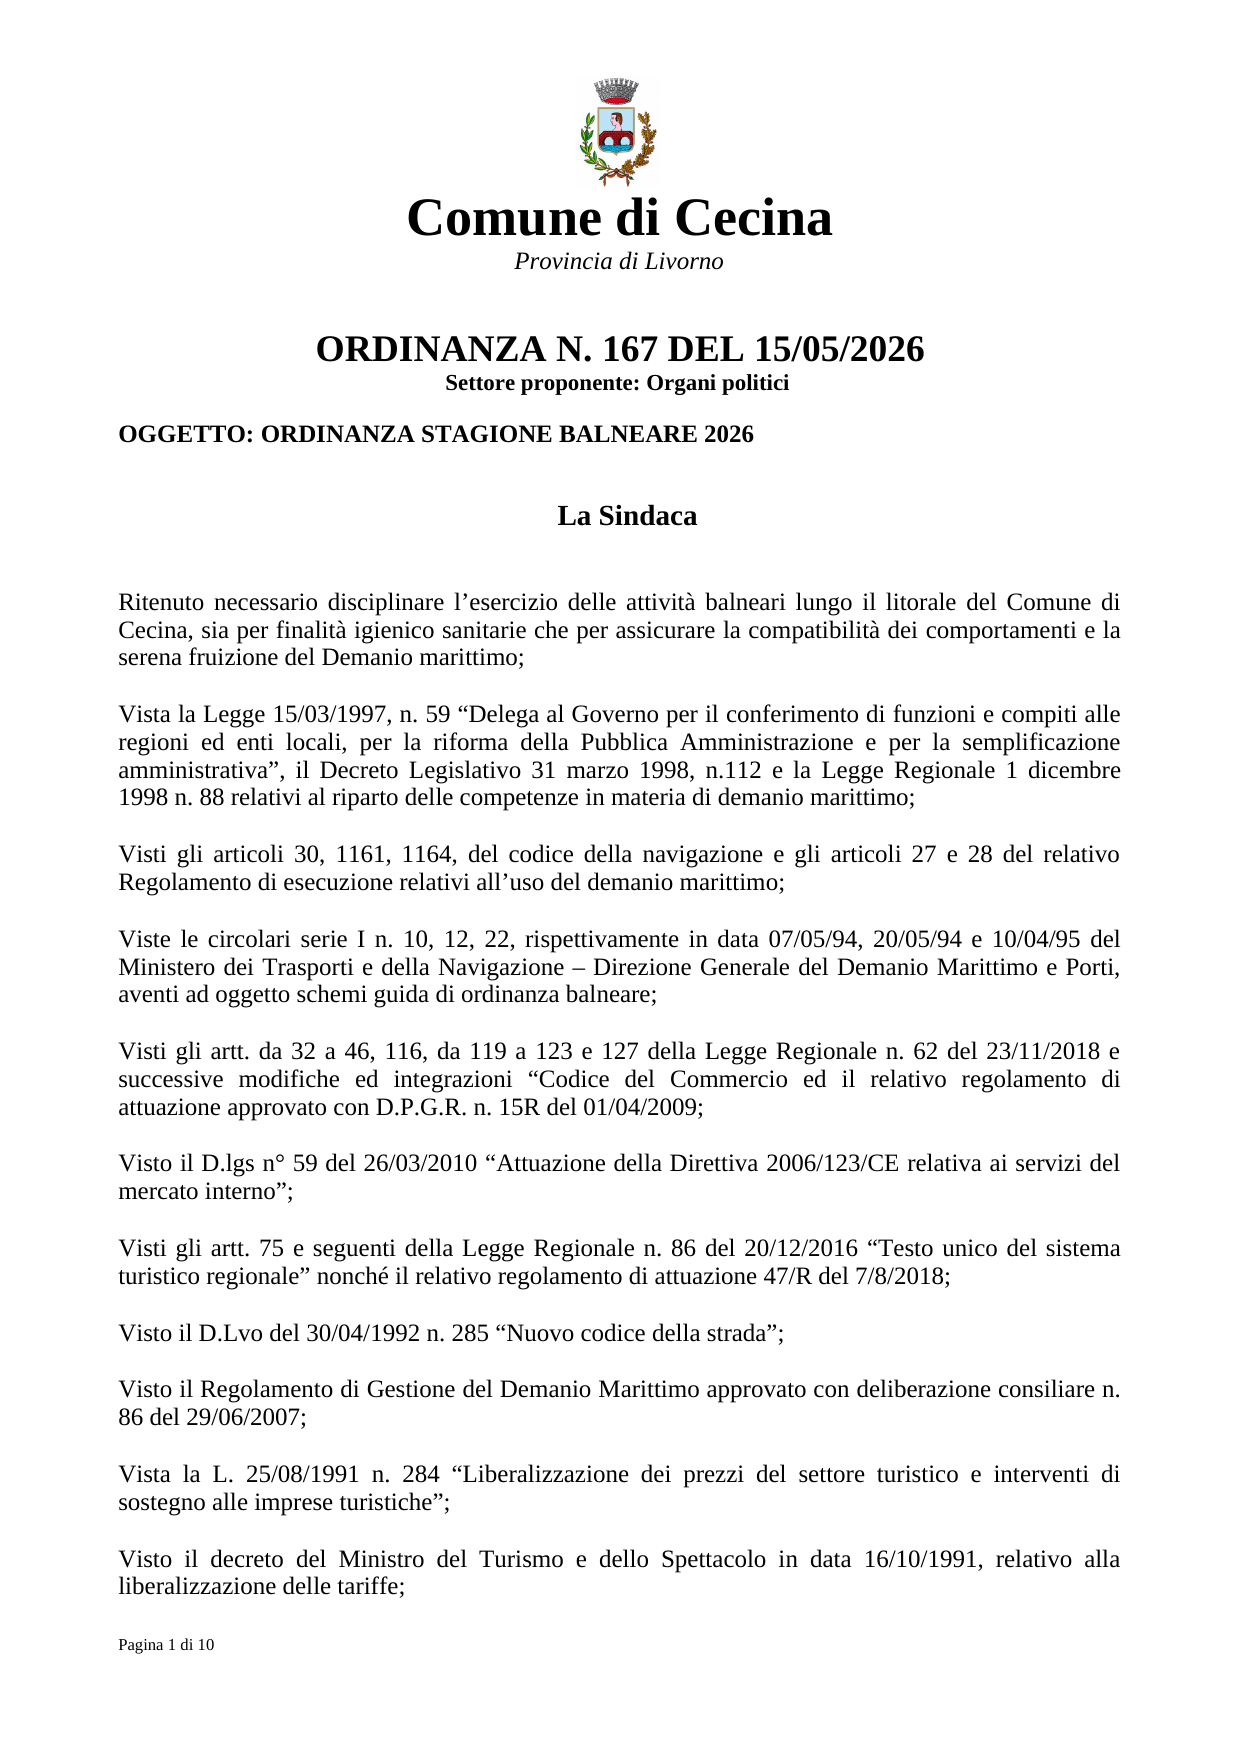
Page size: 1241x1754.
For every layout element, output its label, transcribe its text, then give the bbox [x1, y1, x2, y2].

text Visto il decreto del Ministro del Turismo e dello Spettacolo in data 16/10/1991, relativo alla liberalizzazione delle tariffe; [118, 1545, 1122, 1600]
text Settore proponente: Organi politici [118, 369, 1122, 395]
text Visti gli artt. da 32 a 46, 116, da 119 a 123 e 127 della Legge Regionale n. 62 del 23/11/2018 e successive modifiche ed integrazioni “Codice del Commercio ed il relativo regolamento di attuazione approvato con D.P.G.R. n. 15R del 01/04/2009; [118, 1037, 1122, 1120]
text Visti gli artt. 75 e seguenti della Legge Regionale n. 86 del 20/12/2016 “Testo unico del sistema turistico regionale” nonché il relativo regolamento di attuazione 47/R del 7/8/2018; [118, 1234, 1122, 1289]
text ORDINANZA N. 167 DEL 15/05/2026 [118, 328, 1122, 369]
text Vista la Legge 15/03/1997, n. 59 “Delega al Governo per il conferimento di funzioni e compiti alle regioni ed enti locali, per la riforma della Pubblica Amministrazione e per la semplificazione amministrativa”, il Decreto Legislativo 31 marzo 1998, n.112 e la Legge Regionale 1 dicembre 1998 n. 88 relativi al riparto delle competenze in materia di demanio marittimo; [118, 700, 1122, 811]
text Ritenuto necessario disciplinare l’esercizio delle attività balneari lungo il litorale del Comune di Cecina, sia per finalità igienico sanitarie che per assicurare la compatibilità dei comportamenti e la serena fruizione del Demanio marittimo; [118, 588, 1122, 671]
text Visto il Regolamento di Gestione del Demanio Marittimo approvato con deliberazione consiliare n. 86 del 29/06/2007; [118, 1376, 1122, 1431]
text OGGETTO: ORDINANZA STAGIONE BALNEARE 2026 [118, 420, 1122, 448]
text Visti gli articoli 30, 1161, 1164, del codice della navigazione e gli articoli 27 e 28 del relativo Regolamento di esecuzione relativi all’uso del demanio marittimo; [118, 840, 1122, 896]
text Visto il D.Lvo del 30/04/1992 n. 285 “Nuovo codice della strada”; [118, 1319, 1122, 1346]
text Vista la L. 25/08/1991 n. 284 “Liberalizzazione dei prezzi del settore turistico e interventi di sostegno alle imprese turistiche”; [118, 1460, 1122, 1516]
text Visto il D.lgs n° 59 del 26/03/2010 “Attuazione della Direttiva 2006/123/CE relativa ai servizi del mercato interno”; [118, 1149, 1122, 1205]
text Viste le circolari serie I n. 10, 12, 22, rispettivamente in data 07/05/94, 20/05/94 e 10/04/95 del Ministero dei Trasporti e della Navigazione – Direzione Generale del Demanio Marittimo e Porti, aventi ad oggetto schemi guida di ordinanza balneare; [118, 925, 1122, 1008]
text La Sindaca [118, 499, 1122, 531]
picture [575, 75, 661, 187]
